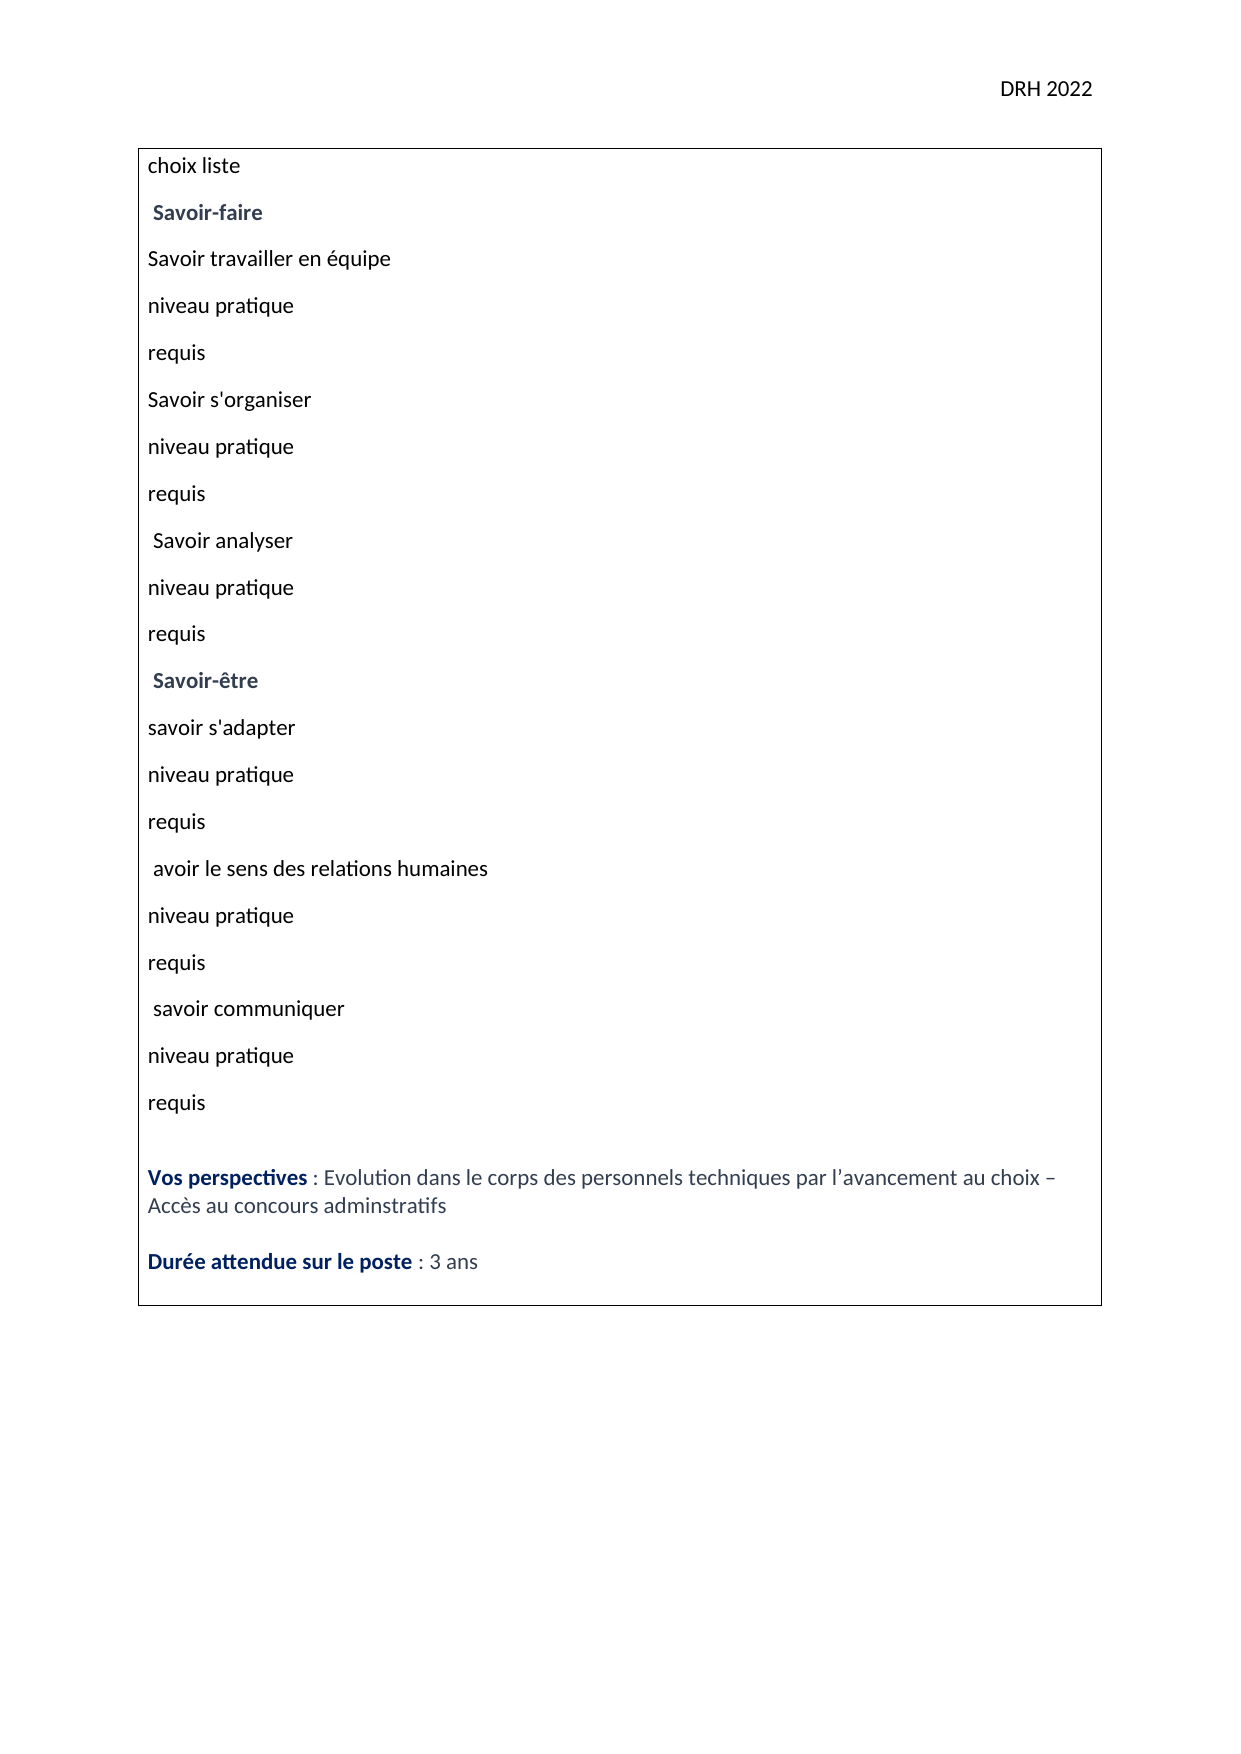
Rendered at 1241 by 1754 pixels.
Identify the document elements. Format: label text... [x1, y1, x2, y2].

text choix liste [139, 149, 1101, 179]
text requis [139, 944, 1101, 976]
text Savoir travailler en équipe [139, 241, 1101, 272]
text requis [139, 804, 1101, 835]
text avoir le sens des relations humaines [139, 851, 1101, 882]
text niveau pratique [139, 757, 1101, 788]
text requis [139, 335, 1101, 366]
text niveau pratique [139, 569, 1101, 601]
text niveau pratique [139, 429, 1101, 460]
text requis [139, 616, 1101, 647]
text savoir communiquer [139, 991, 1101, 1022]
text Durée attendue sur le poste : 3 ans [148, 1247, 1093, 1275]
text niveau pratique [139, 898, 1101, 929]
text Savoir s'organiser [139, 382, 1101, 413]
text Savoir analyser [139, 523, 1101, 554]
text Savoir-faire [139, 194, 1101, 226]
text requis [139, 1085, 1101, 1116]
text savoir s'adapter [139, 710, 1101, 741]
text niveau pratique [139, 1038, 1101, 1069]
text requis [139, 476, 1101, 507]
text Savoir-être [139, 663, 1101, 694]
text Vos perspectives : Evolution dans le corps des personnels techniques par l’avancement au choix – Accès au concours adminstratifs [148, 1163, 1093, 1219]
text niveau pratique [139, 288, 1101, 319]
